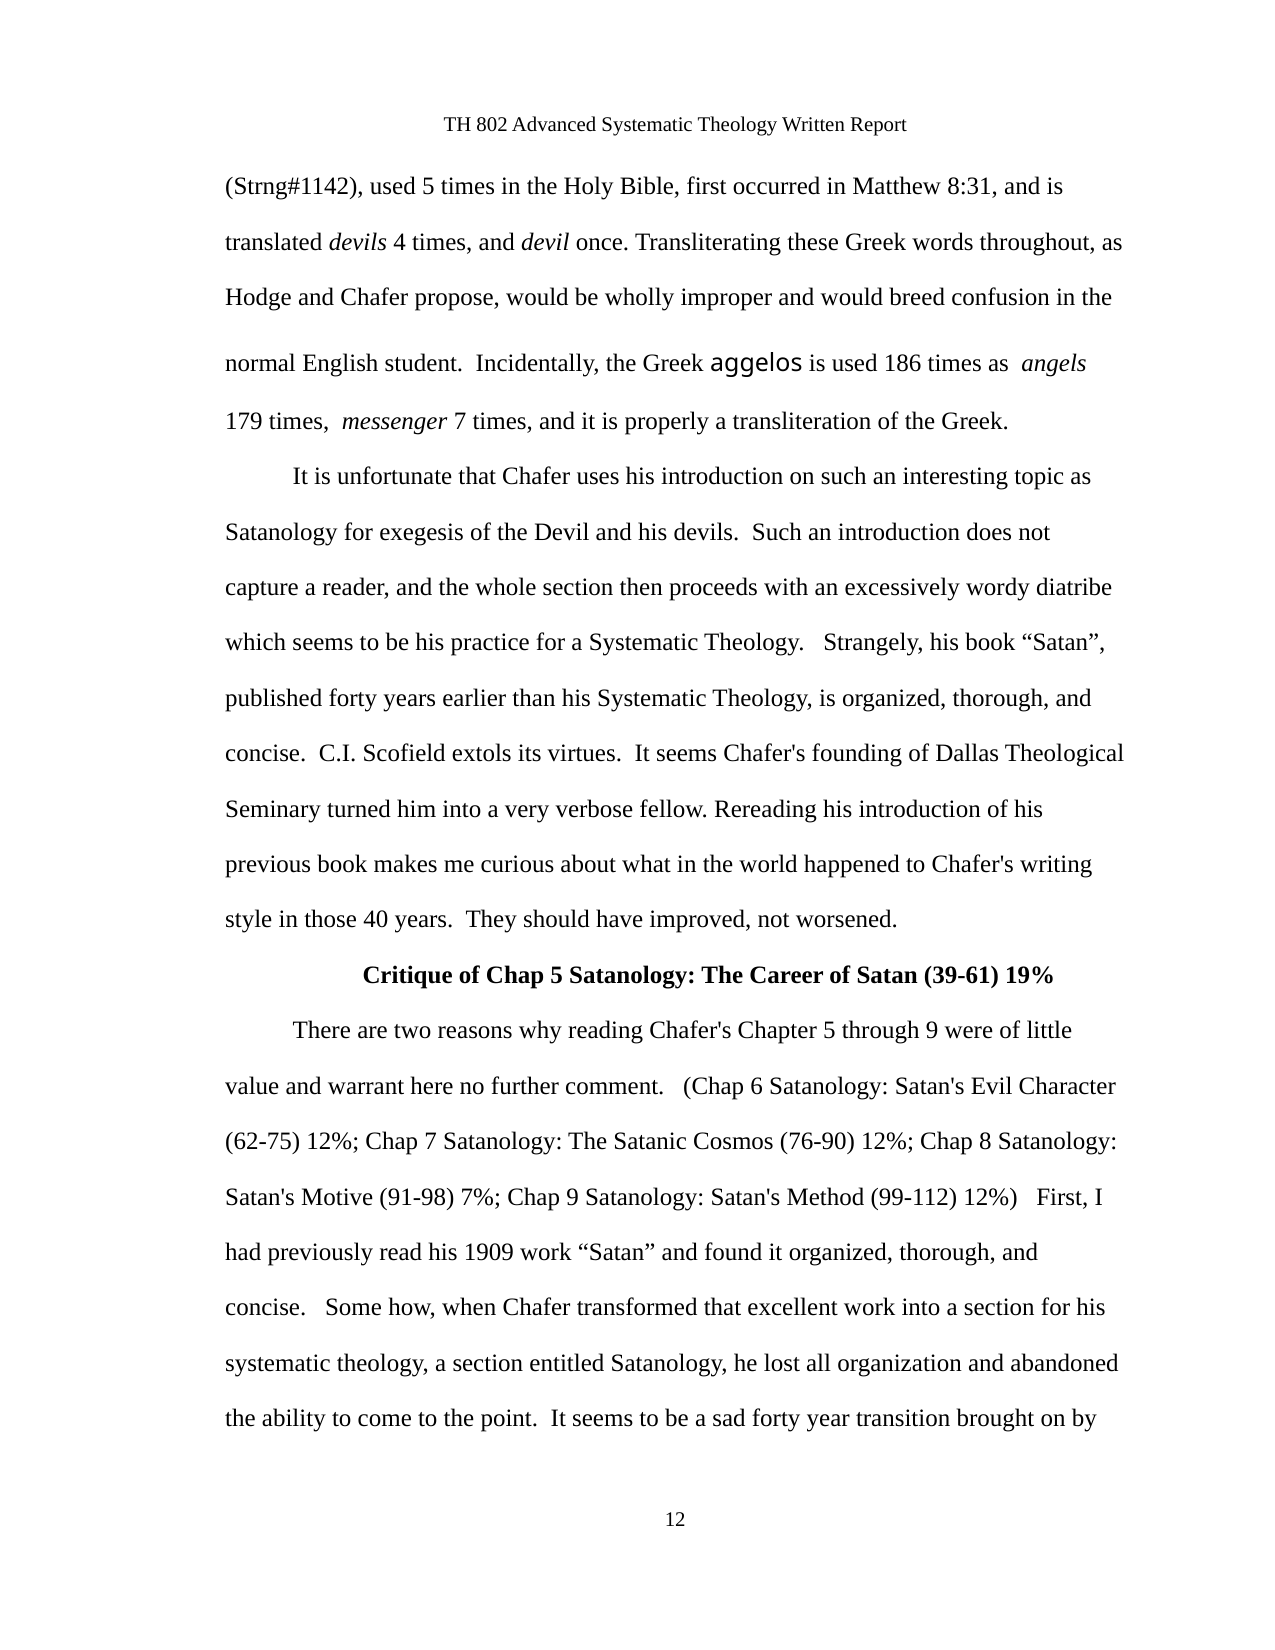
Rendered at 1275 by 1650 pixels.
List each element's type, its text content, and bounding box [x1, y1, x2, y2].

text There are two reasons why reading Chafer's Chapter 5 through 9 were of little value and warrant here no further comment. (Chap 6 Satanology: Satan's Evil Character (62-75) 12%; Chap 7 Satanology: The Satanic Cosmos (76-90) 12%; Chap 8 Satanology: Satan's Motive (91-98) 7%; Chap 9 Satanology: Satan's Method (99-112) 12%) First, I had previously read his 1909 work “Satan” and found it organized, thorough, and concise. Some how, when Chafer transformed that excellent work into a section for his systematic theology, a section entitled Satanology, he lost all organization and abandoned the ability to come to the point. It seems to be a sad forty year transition brought on by [225, 1016, 1125, 1432]
text It is unfortunate that Chafer uses his introduction on such an interesting topic as Satanology for exegesis of the Devil and his devils. Such an introduction does not capture a reader, and the whole section then proceeds with an excessively wordy diatribe which seems to be his practice for a Systematic Theology. Strangely, his book “Satan”, published forty years earlier than his Systematic Theology, is organized, thorough, and concise. C.I. Scofield extols its virtues. It seems Chafer's founding of Dallas Theological Seminary turned him into a very verbose fellow. Rereading his introduction of his previous book makes me curious about what in the world happened to Chafer's writing style in those 40 years. They should have improved, not worsened. [225, 462, 1125, 933]
subtitle Critique of Chap 5 Satanology: The Career of Satan (39-61) 19% [225, 961, 1125, 989]
text (Strng#1142), used 5 times in the Holy Bible, first occurred in Matthew 8:31, and is translated devils 4 times, and devil once. Transliterating these Greek words throughout, as Hodge and Chafer propose, would be wholly improper and would breed confusion in the normal English student. Incidentally, the Greek aggelos is used 186 times as angels 179 times, messenger 7 times, and it is properly a transliteration of the Greek. [225, 172, 1125, 434]
